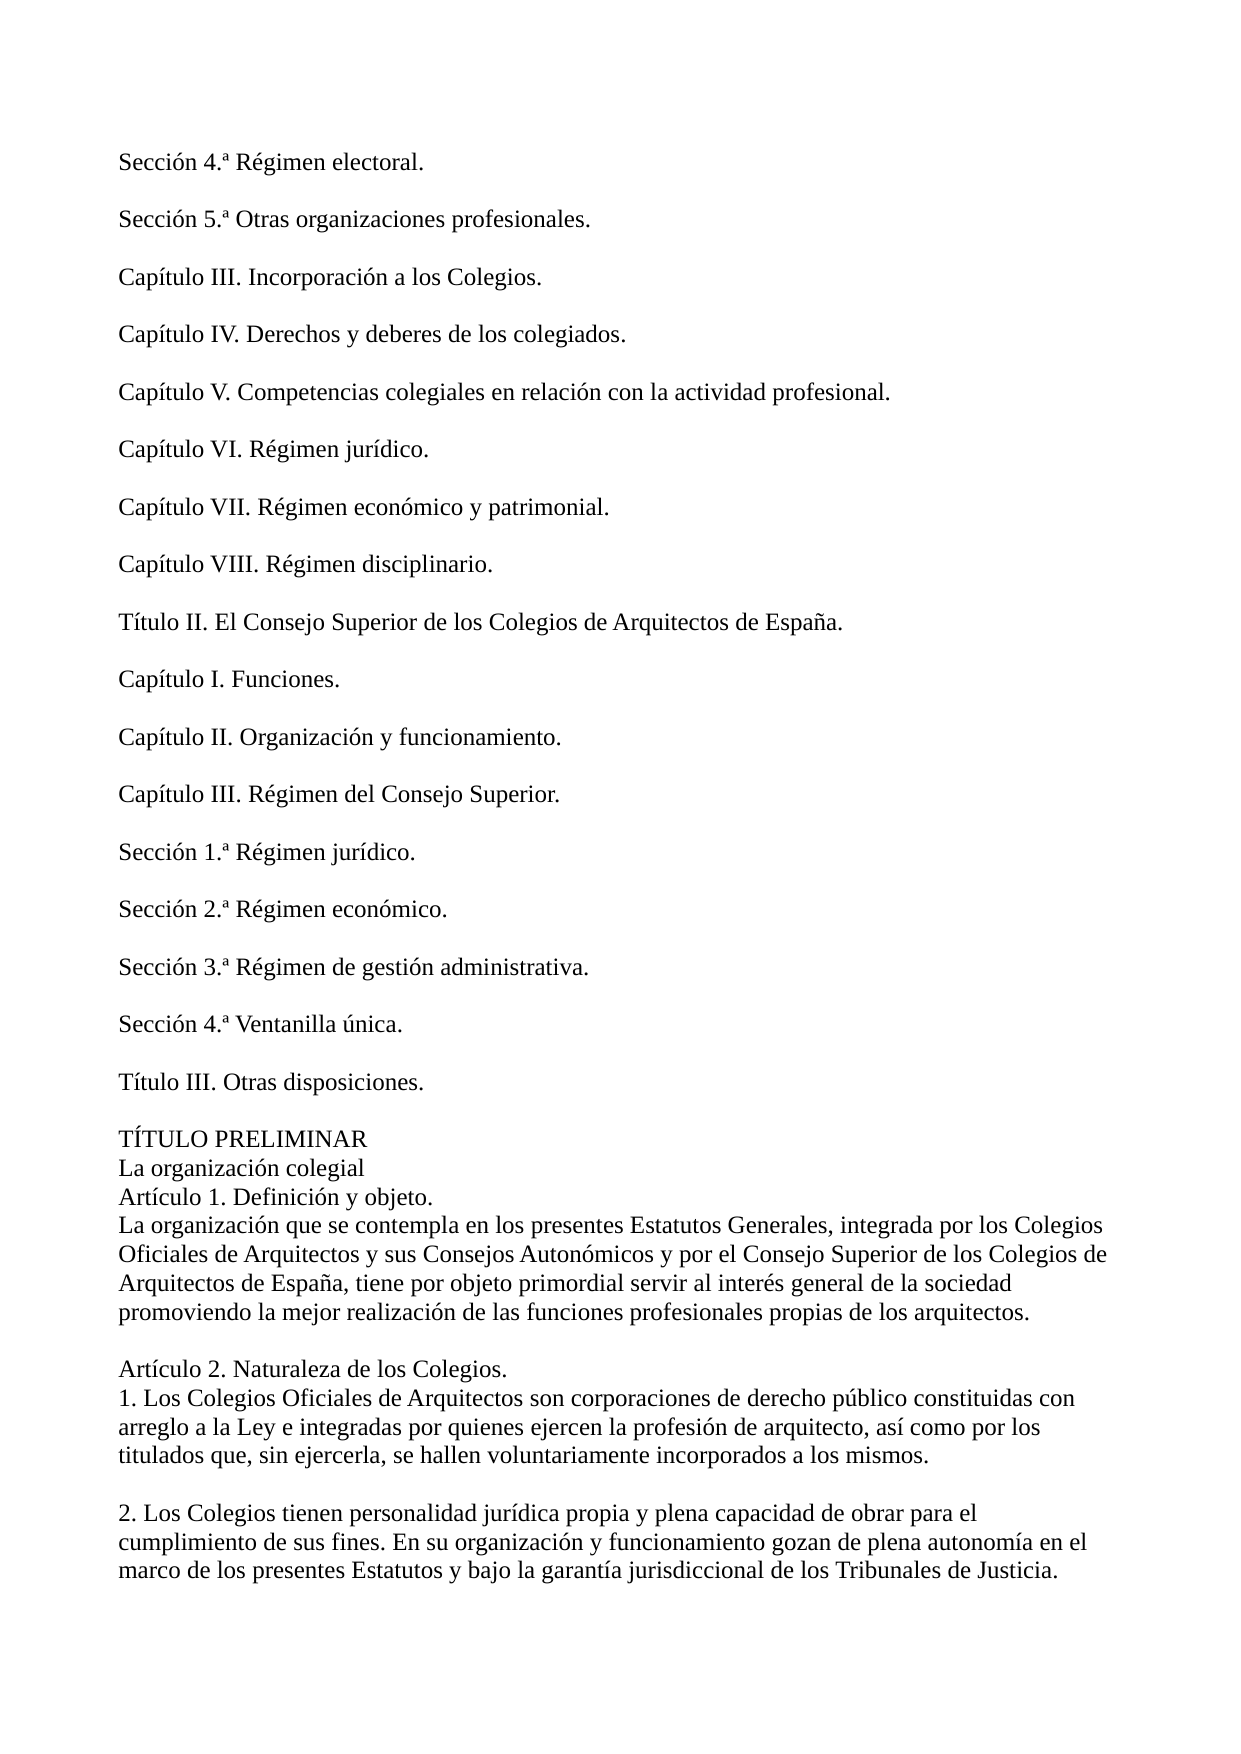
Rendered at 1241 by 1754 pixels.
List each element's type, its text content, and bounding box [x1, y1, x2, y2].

text Capítulo I. Funciones. [118, 664, 1122, 693]
text Capítulo III. Incorporación a los Colegios. [118, 262, 1122, 291]
text Capítulo V. Competencias colegiales en relación con la actividad profesional. [118, 377, 1122, 406]
text 1. Los Colegios Oficiales de Arquitectos son corporaciones de derecho público constituidas con arreglo a la Ley e integradas por quienes ejercen la profesión de arquitecto, así como por los titulados que, sin ejercerla, se hallen voluntariamente incorporados a los mismos. [118, 1383, 1122, 1469]
text Título III. Otras disposiciones. [118, 1067, 1122, 1096]
text Capítulo VIII. Régimen disciplinario. [118, 549, 1122, 578]
text Artículo 1. Definición y objeto. [118, 1182, 1122, 1211]
text Capítulo III. Régimen del Consejo Superior. [118, 779, 1122, 808]
text Artículo 2. Naturaleza de los Colegios. [118, 1354, 1122, 1383]
text Capítulo VII. Régimen económico y patrimonial. [118, 492, 1122, 521]
text Sección 1.ª Régimen jurídico. [118, 837, 1122, 866]
text TÍTULO PRELIMINAR [118, 1124, 1122, 1153]
text Capítulo VI. Régimen jurídico. [118, 434, 1122, 463]
text Sección 4.ª Ventanilla única. [118, 1009, 1122, 1038]
text Título II. El Consejo Superior de los Colegios de Arquitectos de España. [118, 607, 1122, 636]
text La organización que se contempla en los presentes Estatutos Generales, integrada por los Colegios Oficiales de Arquitectos y sus Consejos Autonómicos y por el Consejo Superior de los Colegios de Arquitectos de España, tiene por objeto primordial servir al interés general de la sociedad promoviendo la mejor realización de las funciones profesionales propias de los arquitectos. [118, 1211, 1122, 1326]
text 2. Los Colegios tienen personalidad jurídica propia y plena capacidad de obrar para el cumplimiento de sus fines. En su organización y funcionamiento gozan de plena autonomía en el marco de los presentes Estatutos y bajo la garantía jurisdiccional de los Tribunales de Justicia. [118, 1498, 1122, 1584]
text La organización colegial [118, 1153, 1122, 1182]
text Sección 5.ª Otras organizaciones profesionales. [118, 204, 1122, 233]
text Sección 2.ª Régimen económico. [118, 894, 1122, 923]
text Capítulo IV. Derechos y deberes de los colegiados. [118, 319, 1122, 348]
text Sección 3.ª Régimen de gestión administrativa. [118, 952, 1122, 981]
text Capítulo II. Organización y funcionamiento. [118, 722, 1122, 751]
text Sección 4.ª Régimen electoral. [118, 147, 1122, 176]
